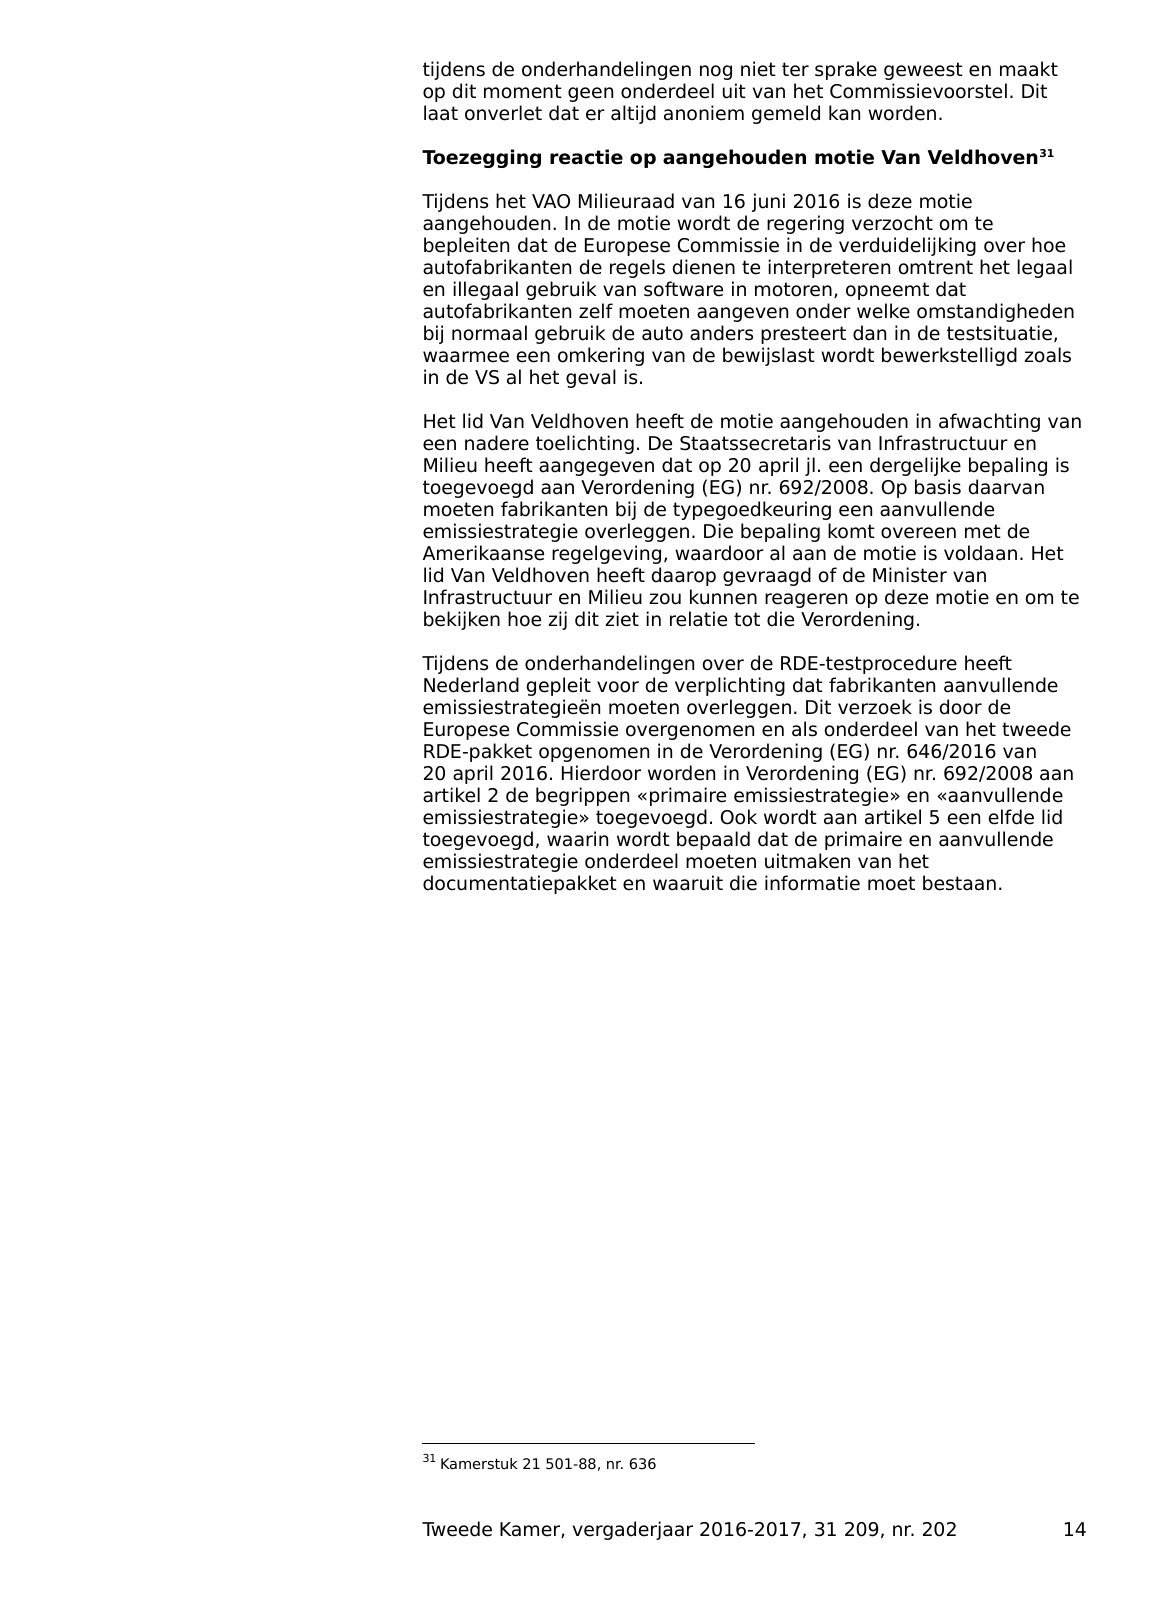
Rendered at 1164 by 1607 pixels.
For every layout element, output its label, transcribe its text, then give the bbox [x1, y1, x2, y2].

text tijdens de onderhandelingen nog niet ter sprake geweest en maakt op dit moment geen onderdeel uit van het Commissievoorstel. Dit laat onverlet dat er altijd anoniem gemeld kan worden. [422, 59, 1087, 125]
subtitle Toezegging reactie op aangehouden motie Van Veldhoven [422, 147, 1087, 169]
text Kamerstuk 21 501-88, nr. 636 [422, 1452, 1087, 1474]
text Tijdens het VAO Milieuraad van 16 juni 2016 is deze motie aangehouden. In de motie wordt de regering verzocht om te bepleiten dat de Europese Commissie in de verduidelijking over hoe autofabrikanten de regels dienen te interpreteren omtrent het legaal en illegaal gebruik van software in motoren, opneemt dat autofabrikanten zelf moeten aangeven onder welke omstandigheden bij normaal gebruik de auto anders presteert dan in de testsituatie, waarmee een omkering van de bewijslast wordt bewerkstelligd zoals in de VS al het geval is. [422, 191, 1087, 389]
text Tijdens de onderhandelingen over de RDE-testprocedure heeft Nederland gepleit voor de verplichting dat fabrikanten aanvullende emissiestrategieën moeten overleggen. Dit verzoek is door de Europese Commissie overgenomen en als onderdeel van het tweede RDE-pakket opgenomen in de Verordening (EG) nr. 646/2016 van 20 april 2016. Hierdoor worden in Verordening (EG) nr. 692/2008 aan artikel 2 de begrippen «primaire emissiestrategie» en «aanvullende emissiestrategie» toegevoegd. Ook wordt aan artikel 5 een elfde lid toegevoegd, waarin wordt bepaald dat de primaire en aanvullende emissiestrategie onderdeel moeten uitmaken van het documentatiepakket en waaruit die informatie moet bestaan. [422, 653, 1087, 895]
text Het lid Van Veldhoven heeft de motie aangehouden in afwachting van een nadere toelichting. De Staatssecretaris van Infrastructuur en Milieu heeft aangegeven dat op 20 april jl. een dergelijke bepaling is toegevoegd aan Verordening (EG) nr. 692/2008. Op basis daarvan moeten fabrikanten bij de typegoedkeuring een aanvullende emissiestrategie overleggen. Die bepaling komt overeen met de Amerikaanse regelgeving, waardoor al aan de motie is voldaan. Het lid Van Veldhoven heeft daarop gevraagd of de Minister van Infrastructuur en Milieu zou kunnen reageren op deze motie en om te bekijken hoe zij dit ziet in relatie tot die Verordening. [422, 411, 1087, 631]
